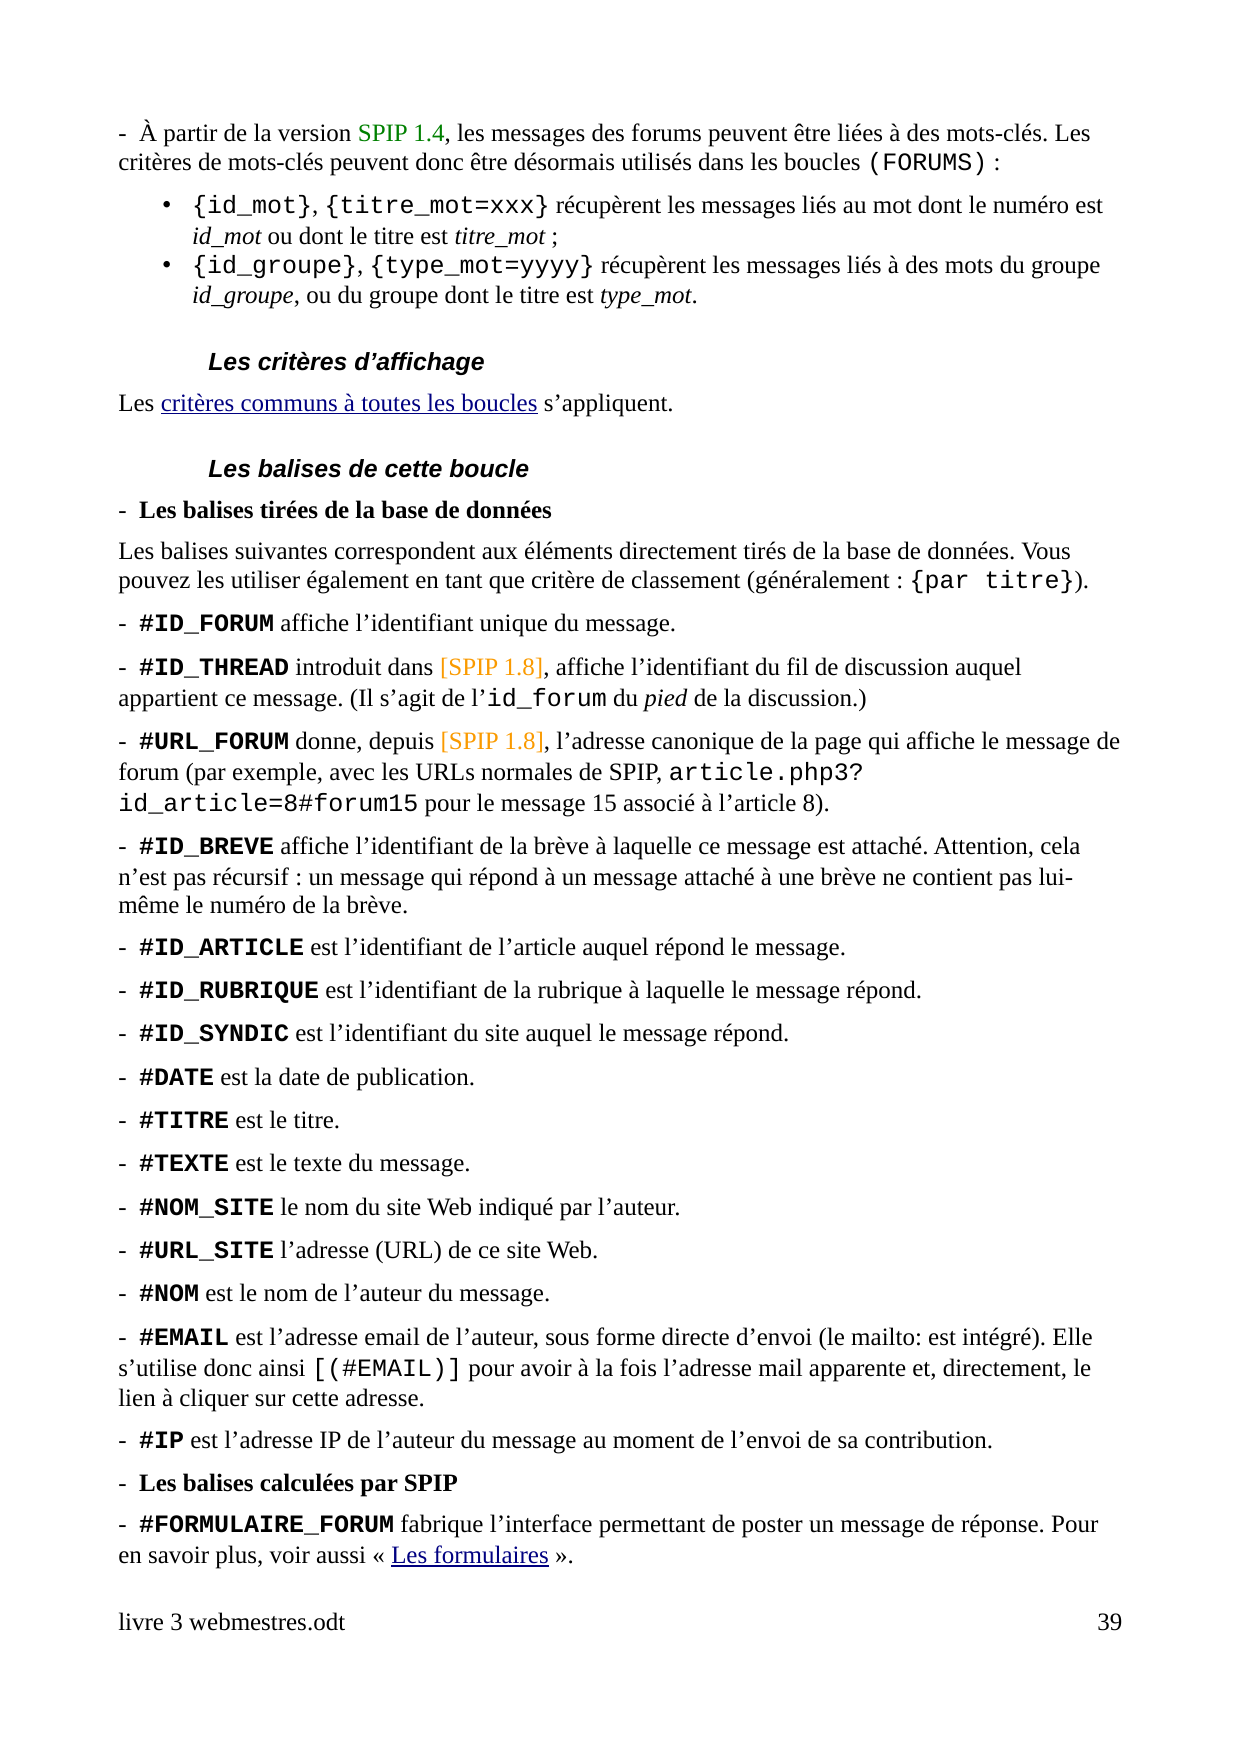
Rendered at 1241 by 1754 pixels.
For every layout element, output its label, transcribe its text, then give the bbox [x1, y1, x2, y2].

text - #IP est l’adresse IP de l’auteur du message au moment de l’envoi de sa contribution. [118, 1425, 1122, 1456]
text - Les balises tirées de la base de données [118, 495, 1122, 524]
text - #NOM_SITE le nom du site Web indiqué par l’auteur. [118, 1192, 1122, 1223]
text - #ID_SYNDIC est l’identifiant du site auquel le message répond. [118, 1018, 1122, 1049]
text - #URL_SITE l’adresse (URL) de ce site Web. [118, 1235, 1122, 1266]
text - #TITRE est le titre. [118, 1105, 1122, 1136]
text - #FORMULAIRE_FORUM fabrique l’interface permettant de poster un message de réponse. Pour en savoir plus, voir aussi « Les formulaires ». [118, 1509, 1122, 1569]
text - #NOM est le nom de l’auteur du message. [118, 1278, 1122, 1309]
text - #ID_THREAD introduit dans [SPIP 1.8], affiche l’identifiant du fil de discussion auquel appartient ce message. (Il s’agit de l’id_forum du pied de la discussion.) [118, 652, 1122, 713]
text - #URL_FORUM donne, depuis [SPIP 1.8], l’adresse canonique de la page qui affiche le message de forum (par exemple, avec les URLs normales de SPIP, article.php3?id_article=8#forum15 pour le message 15 associé à l’article 8). [118, 726, 1122, 818]
list {id_groupe}, {type_mot=yyyy} récupèrent les messages liés à des mots du groupe id_groupe, ou du groupe dont le titre est type_mot. [162, 250, 1122, 309]
text Les critères communs à toutes les boucles s’appliquent. [118, 388, 1122, 417]
text - #ID_ARTICLE est l’identifiant de l’article auquel répond le message. [118, 932, 1122, 963]
subtitle Les balises de cette boucle [118, 454, 1122, 483]
text - #TEXTE est le texte du message. [118, 1148, 1122, 1179]
subtitle Les critères d’affichage [118, 347, 1122, 375]
text - #ID_RUBRIQUE est l’identifiant de la rubrique à laquelle le message répond. [118, 975, 1122, 1006]
text - Les balises calculées par SPIP [118, 1468, 1122, 1497]
text - #ID_BREVE affiche l’identifiant de la brève à laquelle ce message est attaché. Attention, cela n’est pas récursif : un message qui répond à un message attaché à une brève ne contient pas lui-même le numéro de la brève. [118, 831, 1122, 919]
text - #DATE est la date de publication. [118, 1062, 1122, 1093]
text - À partir de la version SPIP 1.4, les messages des forums peuvent être liées à des mots-clés. Les critères de mots-clés peuvent donc être désormais utilisés dans les boucles (FORUMS) : [118, 118, 1122, 178]
text - #EMAIL est l’adresse email de l’auteur, sous forme directe d’envoi (le mailto: est intégré). Elle s’utilise donc ainsi [(#EMAIL)] pour avoir à la fois l’adresse mail apparente et, directement, le lien à cliquer sur cette adresse. [118, 1322, 1122, 1412]
list {id_mot}, {titre_mot=xxx} récupèrent les messages liés au mot dont le numéro est id_mot ou dont le titre est titre_mot ; [162, 190, 1122, 250]
text - #ID_FORUM affiche l’identifiant unique du message. [118, 608, 1122, 639]
text Les balises suivantes correspondent aux éléments directement tirés de la base de données. Vous pouvez les utiliser également en tant que critère de classement (généralement : {par titre}). [118, 536, 1122, 596]
